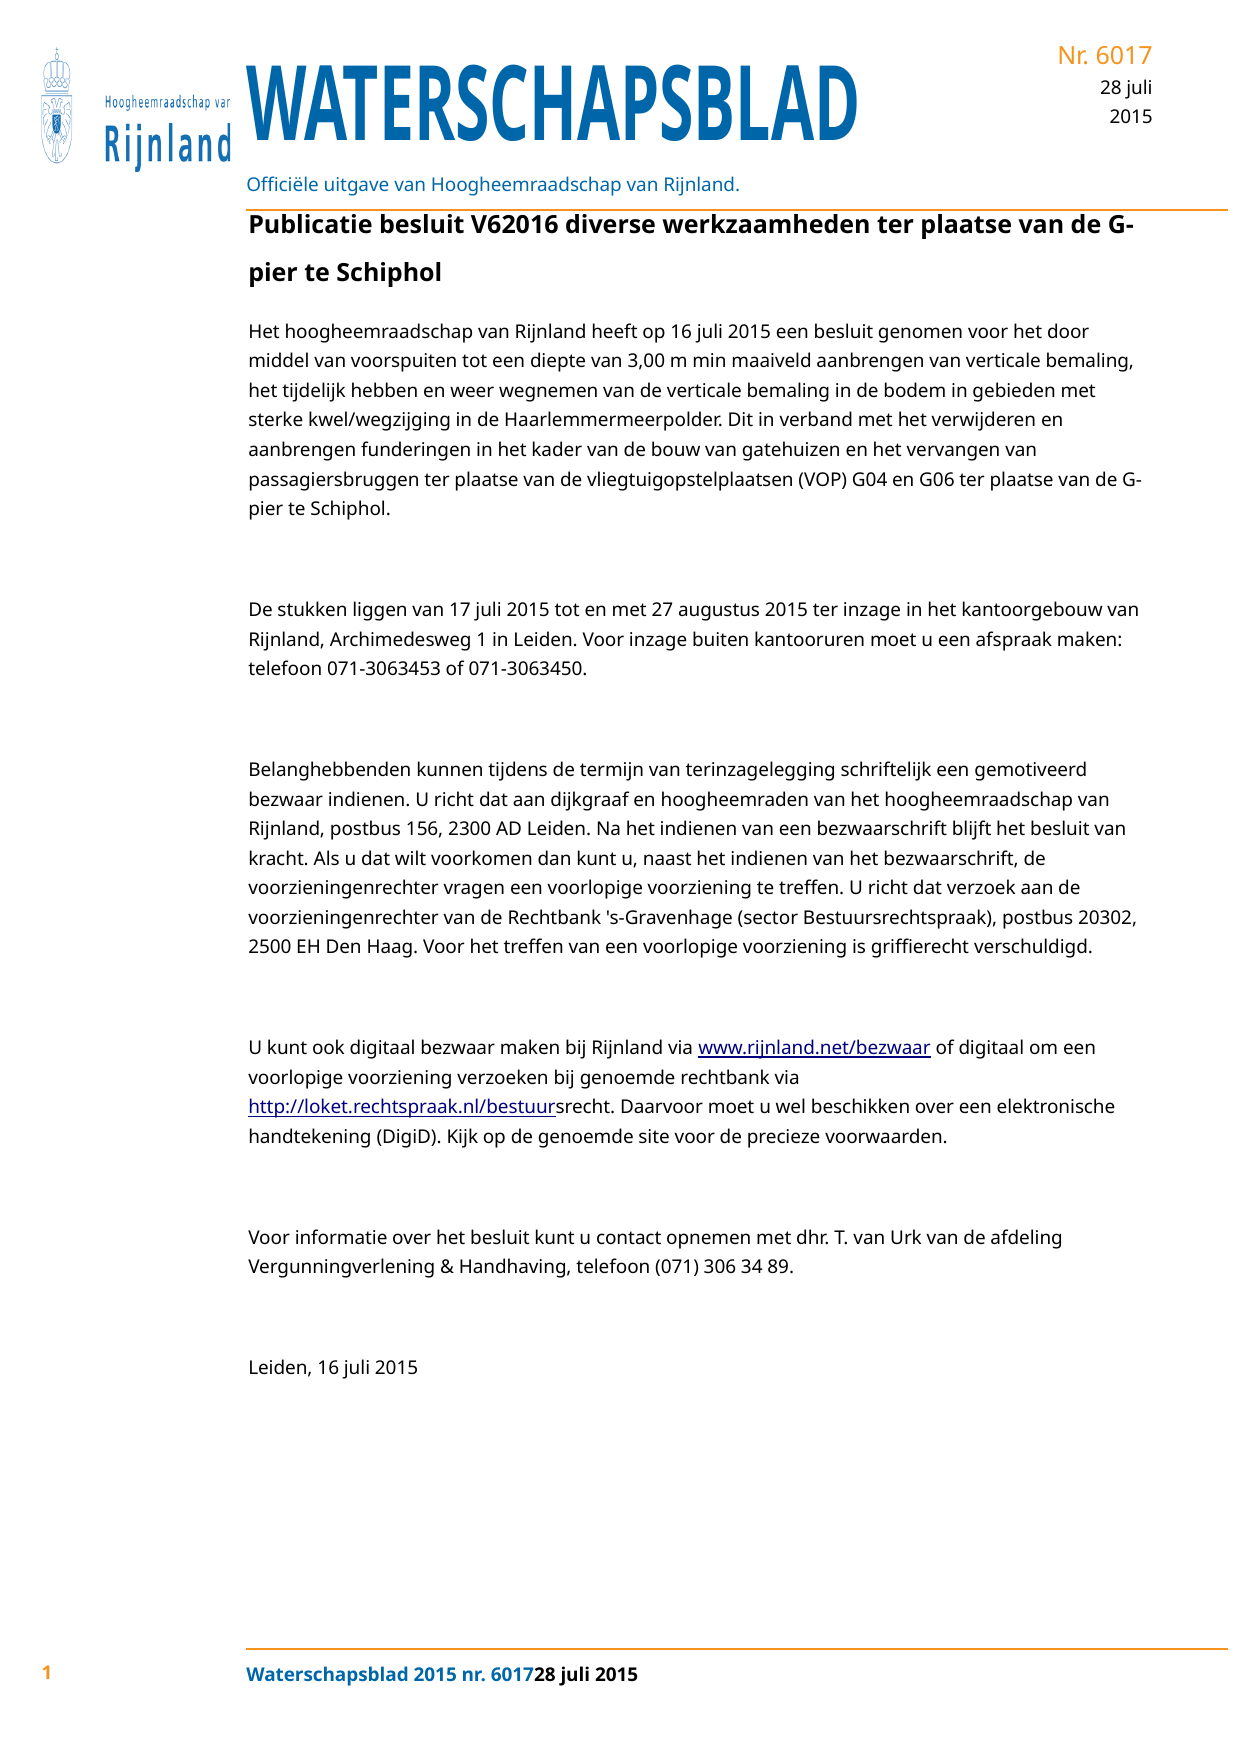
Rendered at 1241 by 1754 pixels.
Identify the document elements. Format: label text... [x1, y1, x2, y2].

text U kunt ook digitaal bezwaar maken bij Rijnland via www.rijnland.net/bezwaar of digitaal om een voorlopige voorziening verzoeken bij genoemde rechtbank via http://loket.rechtspraak.nl/bestuursrecht. Daarvoor moet u wel beschikken over een elektronische handtekening (DigiD). Kijk op de genoemde site voor de precieze voorwaarden. [248, 1034, 1152, 1149]
text De stukken liggen van 17 juli 2015 tot en met 27 augustus 2015 ter inzage in het kantoorgebouw van Rijnland, Archimedesweg 1 in Leiden. Voor inzage buiten kantooruren moet u een afspraak maken: telefoon 071-3063453 of 071-3063450. [248, 596, 1152, 681]
text Belanghebbenden kunnen tijdens de termijn van terinzagelegging schriftelijk een gemotiveerd bezwaar indienen. U richt dat aan dijkgraaf en hoogheemraden van het hoogheemraadschap van Rijnland, postbus 156, 2300 AD Leiden. Na het indienen van een bezwaarschrift blijft het besluit van kracht. Als u dat wilt voorkomen dan kunt u, naast het indienen van het bezwaarschrift, de voorzieningenrechter vragen een voorlopige voorziening te treffen. U richt dat verzoek aan de voorzieningenrechter van de Rechtbank 's-Gravenhage (sector Bestuursrechtspraak), postbus 20302, 2500 EH Den Haag. Voor het treffen van een voorlopige voorziening is griffierecht verschuldigd. [248, 756, 1152, 959]
text Het hoogheemraadschap van Rijnland heeft op 16 juli 2015 een besluit genomen voor het door middel van voorspuiten tot een diepte van 3,00 m min maaiveld aanbrengen van verticale bemaling, het tijdelijk hebben en weer wegnemen van de verticale bemaling in de bodem in gebieden met sterke kwel/wegzijging in de Haarlemmermeerpolder. Dit in verband met het verwijderen en aanbrengen funderingen in het kader van de bouw van gatehuizen en het vervangen van passagiersbruggen ter plaatse van de vliegtuigopstelplaatsen (VOP) G04 en G06 ter plaatse van de G-pier te Schiphol. [248, 318, 1152, 521]
text Publicatie besluit V62016 diverse werkzaamheden ter plaatse van de G-pier te Schiphol [248, 211, 1152, 288]
text Voor informatie over het besluit kunt u contact opnemen met dhr. T. van Urk van de afdeling Vergunningverlening & Handhaving, telefoon (071) 306 34 89. [248, 1224, 1152, 1279]
text Leiden, 16 juli 2015 [248, 1354, 1152, 1380]
picture [41, 47, 231, 172]
